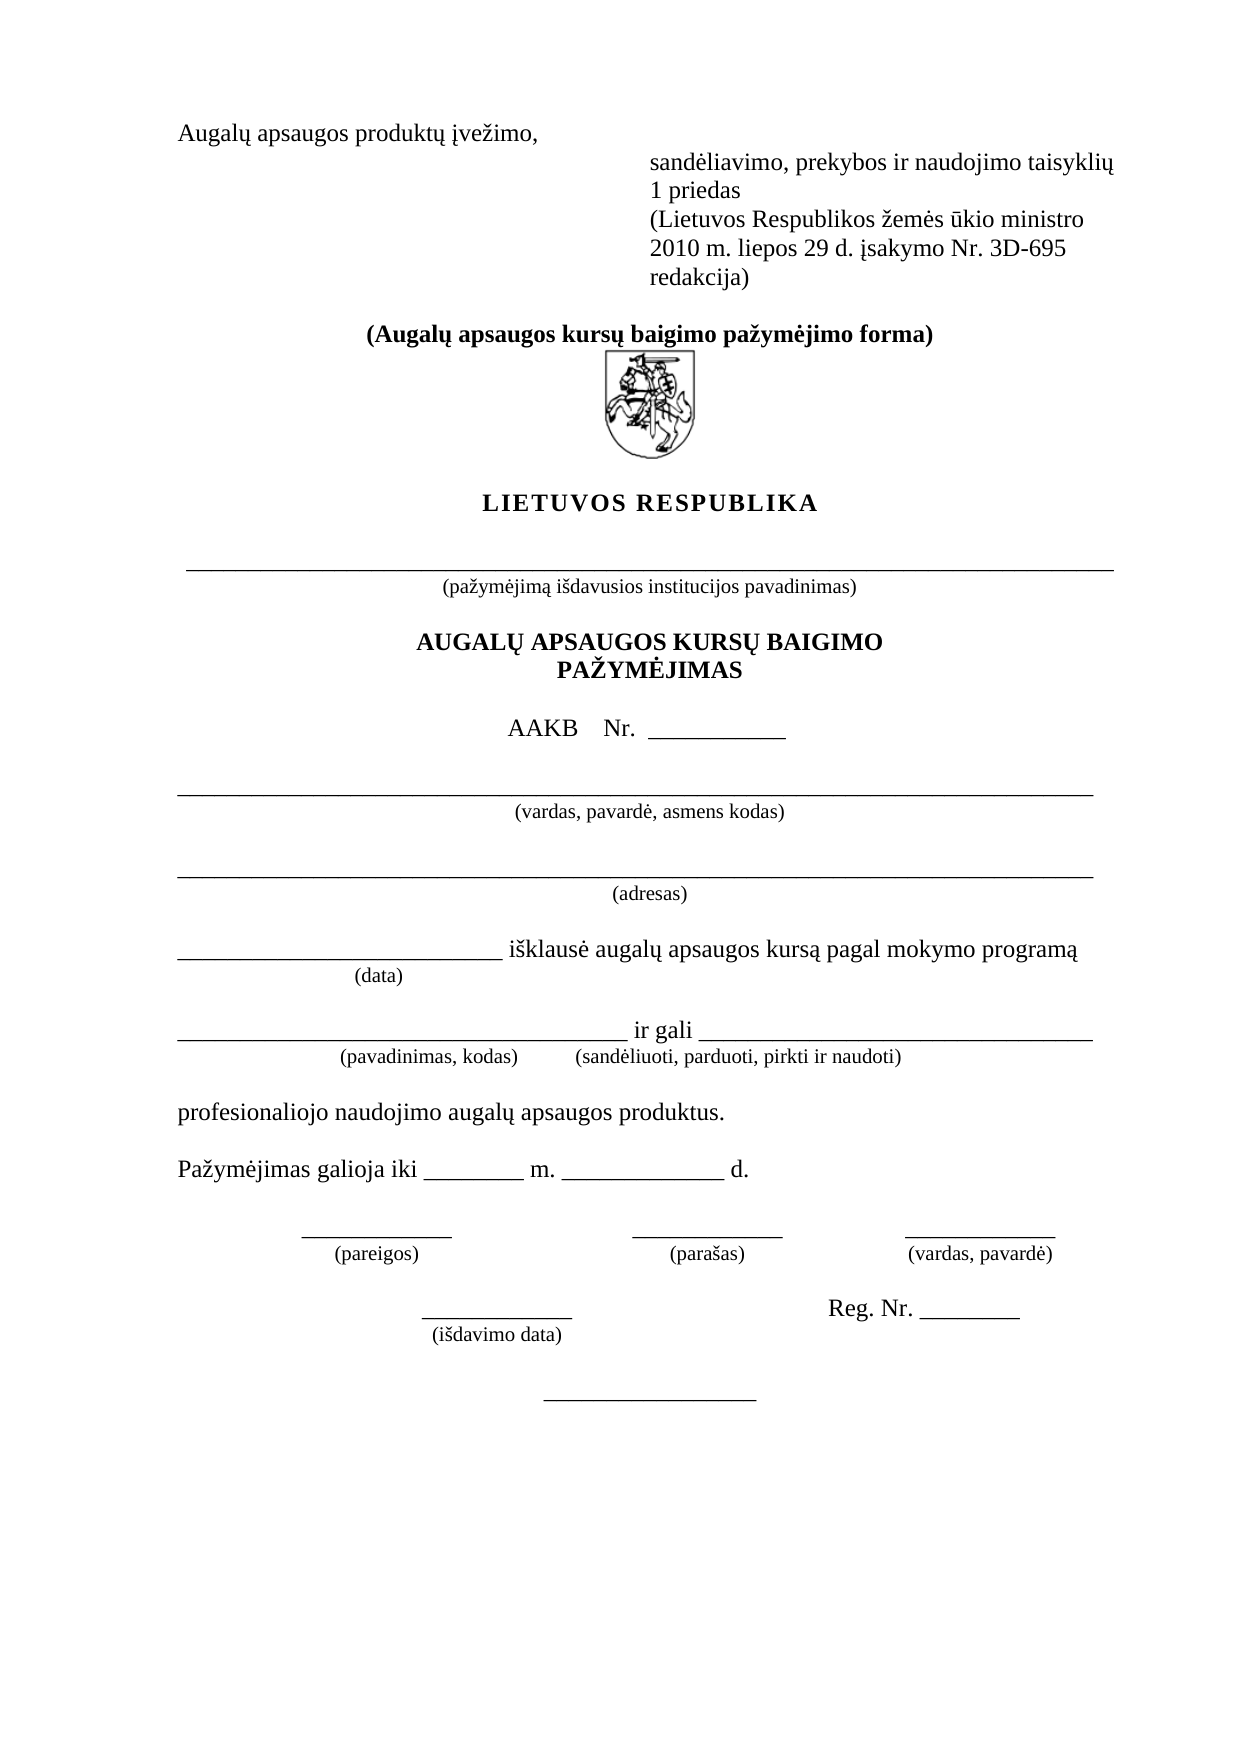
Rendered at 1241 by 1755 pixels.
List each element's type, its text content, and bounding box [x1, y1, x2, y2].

text (Lietuvos Respublikos žemės ūkio ministro [649, 204, 1122, 233]
text 1 priedas [649, 176, 1122, 204]
text _________________ [177, 1375, 1122, 1404]
text (adresas) [177, 881, 1122, 905]
text Pažymėjimas galioja iki ________ m. _____________ d. [177, 1154, 1122, 1183]
table_header ____________ (išdavimo data) [177, 1294, 817, 1346]
text _ [177, 771, 1122, 799]
text _ [177, 852, 1122, 881]
text (vardas, pavardė, asmens kodas) [177, 799, 1122, 823]
text Augalų apsaugos kursų baigimo [177, 627, 1122, 656]
table_header ____________ (parašas) [576, 1212, 838, 1265]
table_header Reg. Nr. ________ [817, 1294, 1122, 1346]
text (Augalų apsaugos kursų baigimo pažymėjimo forma) [177, 319, 1122, 348]
text 2010 m. liepos 29 d. įsakymo Nr. 3D-695 redakcija) [649, 233, 1122, 291]
text Augalų apsaugos produktų įvežimo, [177, 118, 1122, 147]
text (pažymėjimą išdavusios institucijos pavadinimas) [177, 574, 1122, 598]
text profesionaliojo naudojimo augalų apsaugos produktus. [177, 1097, 1122, 1126]
text LIETUVOS RESPUBLIKA [177, 488, 1122, 517]
text (data) [177, 962, 1122, 987]
table_header ____________ (pareigos) [177, 1212, 576, 1265]
text __________________________ išklausė augalų apsaugos kursą pagal mokymo programą [177, 934, 1122, 962]
text AAKB Nr. ___________ [177, 713, 1122, 742]
text (pavadinimas, kodas) (sandėliuoti, parduoti, pirkti ir naudoti) [177, 1044, 1093, 1068]
text PAŽYMĖJIMAS [177, 656, 1122, 684]
text sandėliavimo, prekybos ir naudojimo taisyklių [649, 147, 1122, 176]
text ____________________________________ ir gali [177, 1015, 1122, 1044]
table_header ____________ (vardas, pavardė) [839, 1212, 1122, 1265]
text _ [177, 545, 1122, 574]
